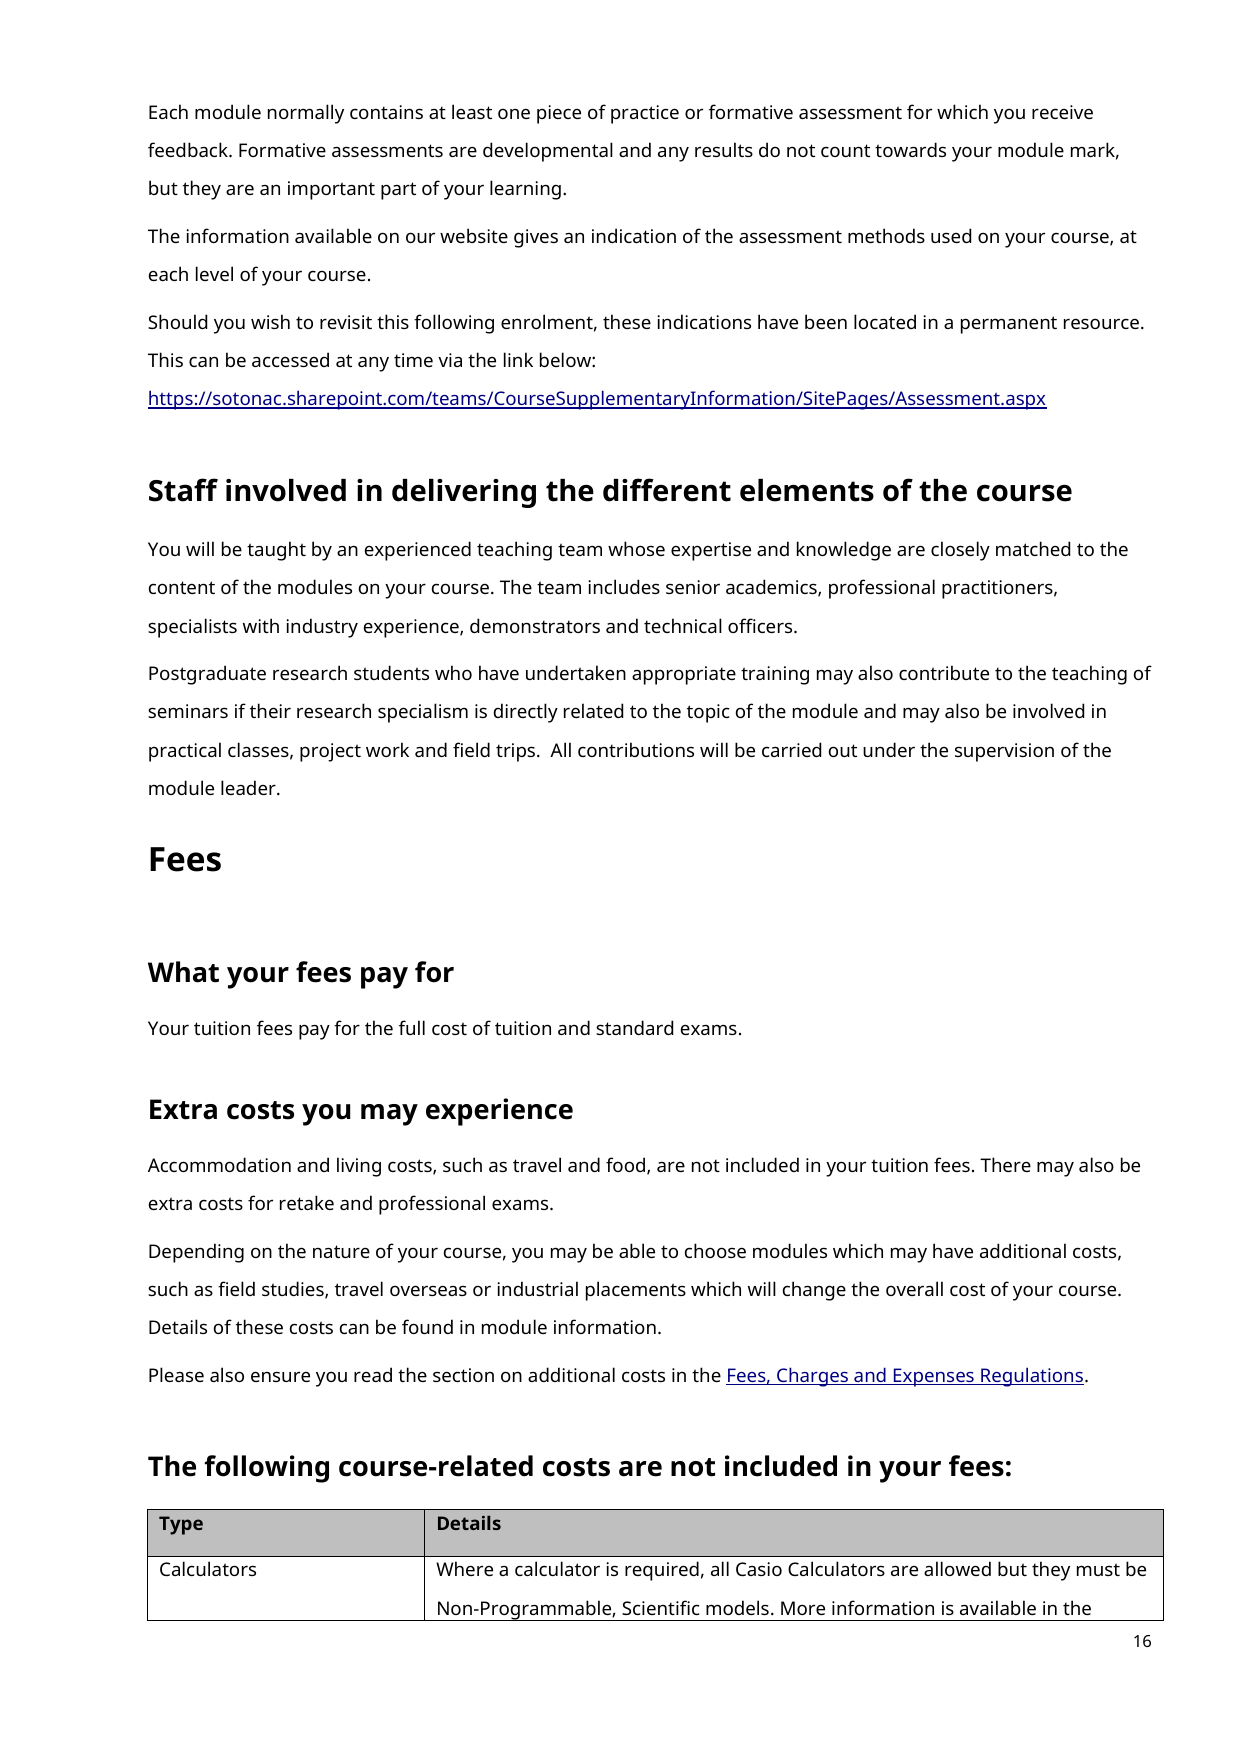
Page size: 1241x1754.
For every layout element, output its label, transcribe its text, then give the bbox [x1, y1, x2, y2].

text Postgraduate research students who have undertaken appropriate training may also contribute to the teaching of seminars if their research specialism is directly related to the topic of the module and may also be involved in practical classes, project work and field trips. All contributions will be carried out under the supervision of the module leader. [148, 661, 1152, 801]
text Please also ensure you read the section on additional costs in the Fees, Charges and Expenses Regulations. [148, 1362, 1152, 1388]
text Each module normally contains at least one piece of practice or formative assessment for which you receive feedback. Formative assessments are developmental and any results do not count towards your module mark, but they are an important part of your learning. [148, 99, 1152, 201]
subtitle The following course-related costs are not included in your fees: [148, 1447, 1152, 1484]
table_header Details [425, 1510, 1163, 1556]
text You will be taught by an experienced teaching team whose expertise and knowledge are closely matched to the content of the modules on your course. The team includes senior academics, professional practitioners, specialists with industry experience, demonstrators and technical officers. [148, 536, 1152, 638]
table_header Type [148, 1510, 424, 1556]
text Depending on the nature of your course, you may be able to choose modules which may have additional costs, such as field studies, travel overseas or industrial placements which will change the overall cost of your course. Details of these costs can be found in module information. [148, 1238, 1152, 1340]
text The information available on our website gives an indication of the assessment methods used on your course, at each level of your course. [148, 223, 1152, 287]
subtitle Fees [148, 835, 1152, 881]
text Should you wish to revisit this following enrolment, these indications have been located in a permanent resource. This can be accessed at any time via the link below: https://sotonac.sharepoint.com/teams/CourseSupplementaryInformation/SitePages/Assessment.aspx [148, 309, 1152, 411]
text Your tuition fees pay for the full cost of tuition and standard exams. [148, 1015, 1152, 1041]
subtitle What your fees pay for [148, 953, 1152, 990]
table_cell Calculators [148, 1557, 424, 1620]
table_cell Where a calculator is required, all Casio Calculators are allowed but they must be Non-Programmable, Scientific models. More information is available in the [425, 1557, 1163, 1620]
text Accommodation and living costs, such as travel and food, are not included in your tuition fees. There may also be extra costs for retake and professional exams. [148, 1152, 1152, 1216]
subtitle Staff involved in delivering the different elements of the course [148, 471, 1152, 510]
subtitle Extra costs you may experience [148, 1091, 1152, 1128]
